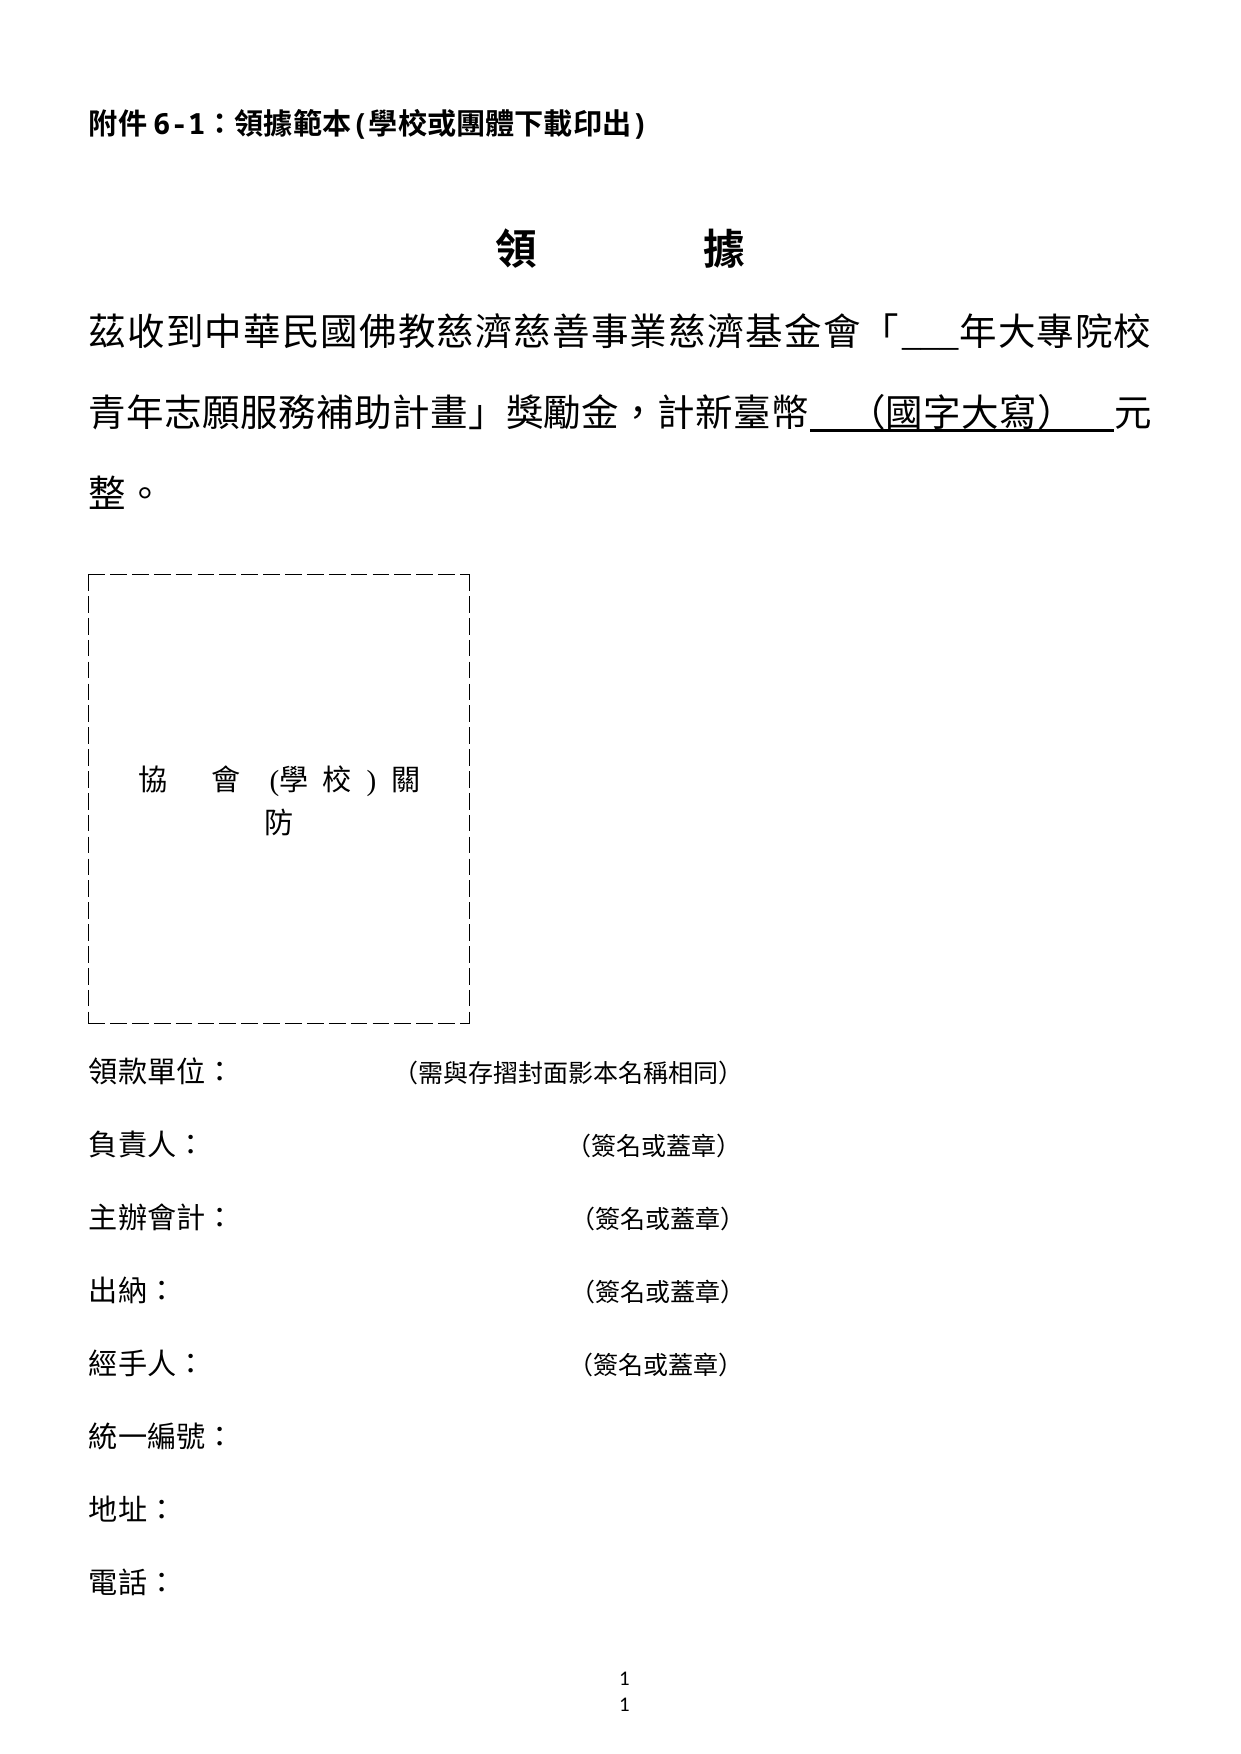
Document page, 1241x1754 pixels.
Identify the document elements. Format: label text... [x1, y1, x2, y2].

text 茲收到中華民國佛教慈濟慈善事業慈濟基金會「___年大專院校青年志願服務補助計畫」獎勵金，計新臺幣 （國字大寫） 元整。 [89, 301, 1152, 518]
text 領 據 [89, 216, 1152, 276]
text 附件6-1：領據範本(學校或團體下載印出) [89, 101, 1152, 143]
table_header 協 會 (學 校 ) 關 防 [89, 574, 469, 1023]
text 出納： （簽名或蓋章） [89, 1243, 1152, 1316]
text 統一編號： [89, 1389, 1152, 1462]
text 主辦會計： （簽名或蓋章） [89, 1170, 1152, 1243]
text 地址： [89, 1462, 1152, 1535]
text 負責人： （簽名或蓋章） [89, 1097, 1152, 1170]
text 電話： [89, 1535, 1152, 1608]
text 領款單位： （需與存摺封面影本名稱相同） [89, 1024, 1152, 1097]
text 經手人： （簽名或蓋章） [89, 1316, 1152, 1389]
